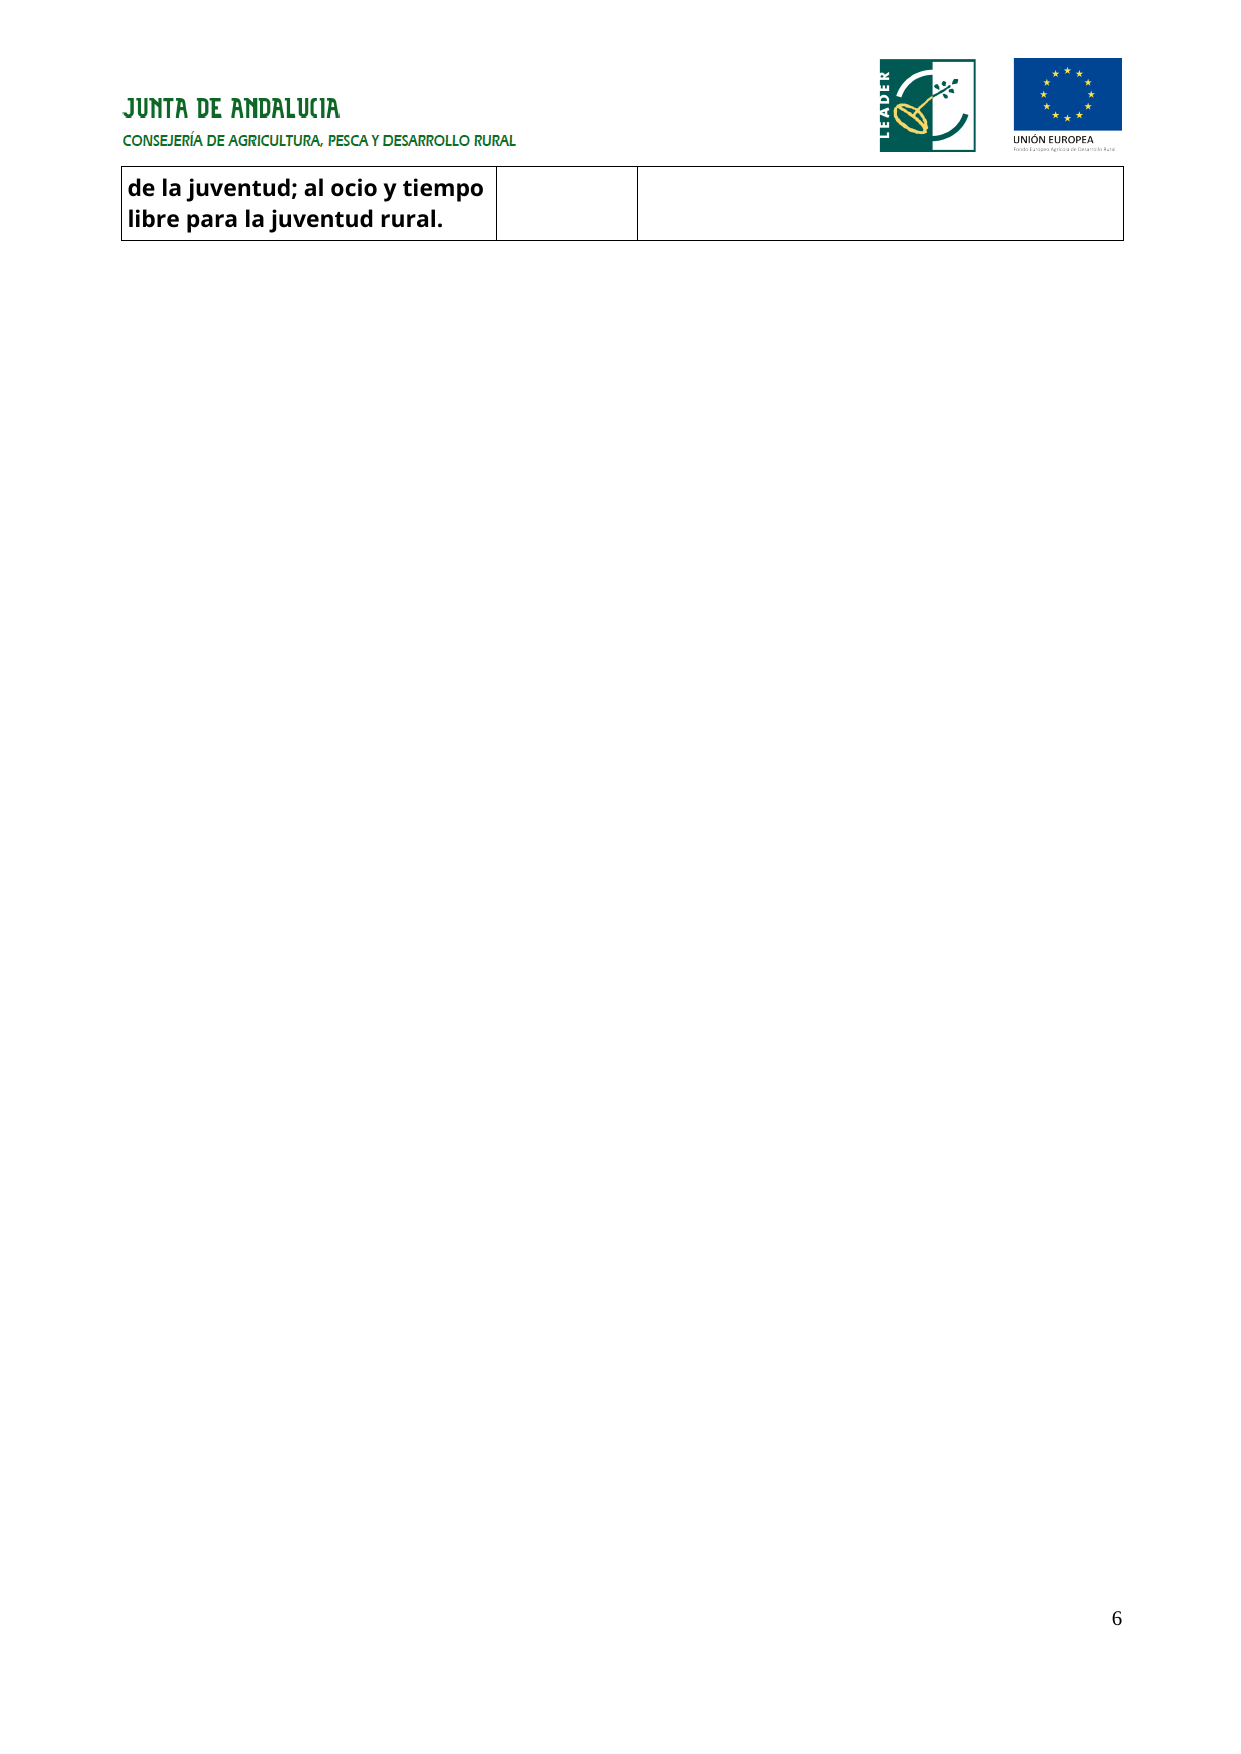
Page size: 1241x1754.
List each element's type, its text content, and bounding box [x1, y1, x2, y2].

picture [1013, 58, 1122, 152]
table_cell de la juventud; al ocio y tiempo libre para la juventud rural. [122, 167, 496, 240]
table_cell [497, 167, 637, 240]
picture [122, 94, 521, 149]
table_cell [638, 167, 1123, 240]
